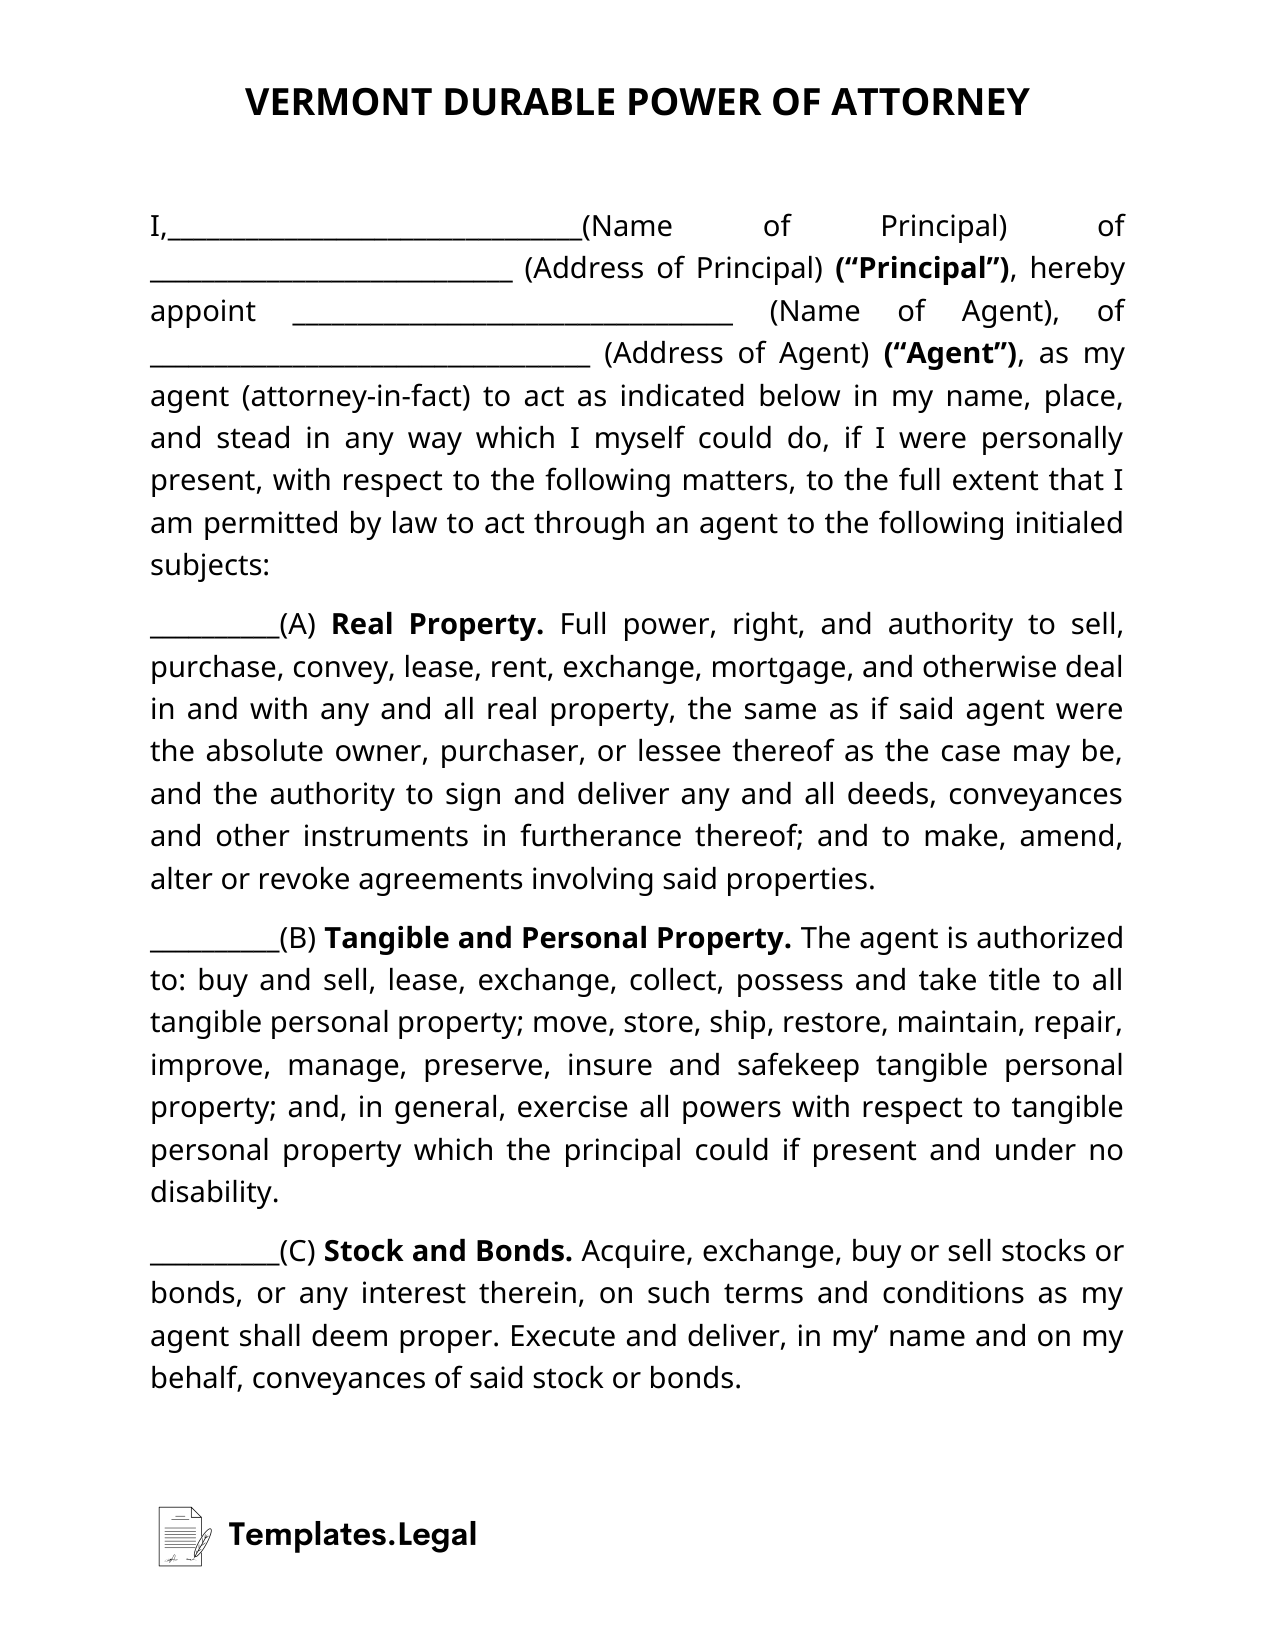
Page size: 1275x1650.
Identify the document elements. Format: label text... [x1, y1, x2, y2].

text __________(B) Tangible and Personal Property. The agent is authorized to: buy and sell, lease, exchange, collect, possess and take title to all tangible personal property; move, store, ship, restore, maintain, repair, improve, manage, preserve, insure and safekeep tangible personal property; and, in general, exercise all powers with respect to tangible personal property which the principal could if present and under no disability. [150, 917, 1125, 1211]
text __________(A) Real Property. Full power, right, and authority to sell, purchase, convey, lease, rent, exchange, mortgage, and otherwise deal in and with any and all real property, the same as if said agent were the absolute owner, purchaser, or lessee thereof as the case may be, and the authority to sign and deliver any and all deeds, conveyances and other instruments in furtherance thereof; and to make, amend, alter or revoke agreements involving said properties. [150, 603, 1125, 898]
text VERMONT DURABLE POWER OF ATTORNEY [150, 75, 1125, 126]
text __________(C) Stock and Bonds. Acquire, exchange, buy or sell stocks or bonds, or any interest therein, on such terms and conditions as my agent shall deem proper. Execute and deliver, in my’ name and on my behalf, conveyances of said stock or bonds. [150, 1230, 1125, 1397]
text I,________________________________(Name of Principal) of ____________________________ (Address of Principal) (“Principal”), hereby appoint __________________________________ (Name of Agent), of __________________________________ (Address of Agent) (“Agent”), as my agent (attorney-in-fact) to act as indicated below in my name, place, and stead in any way which I myself could do, if I were personally present, with respect to the following matters, to the full extent that I am permitted by law to act through an agent to the following initialed subjects: [150, 205, 1125, 584]
